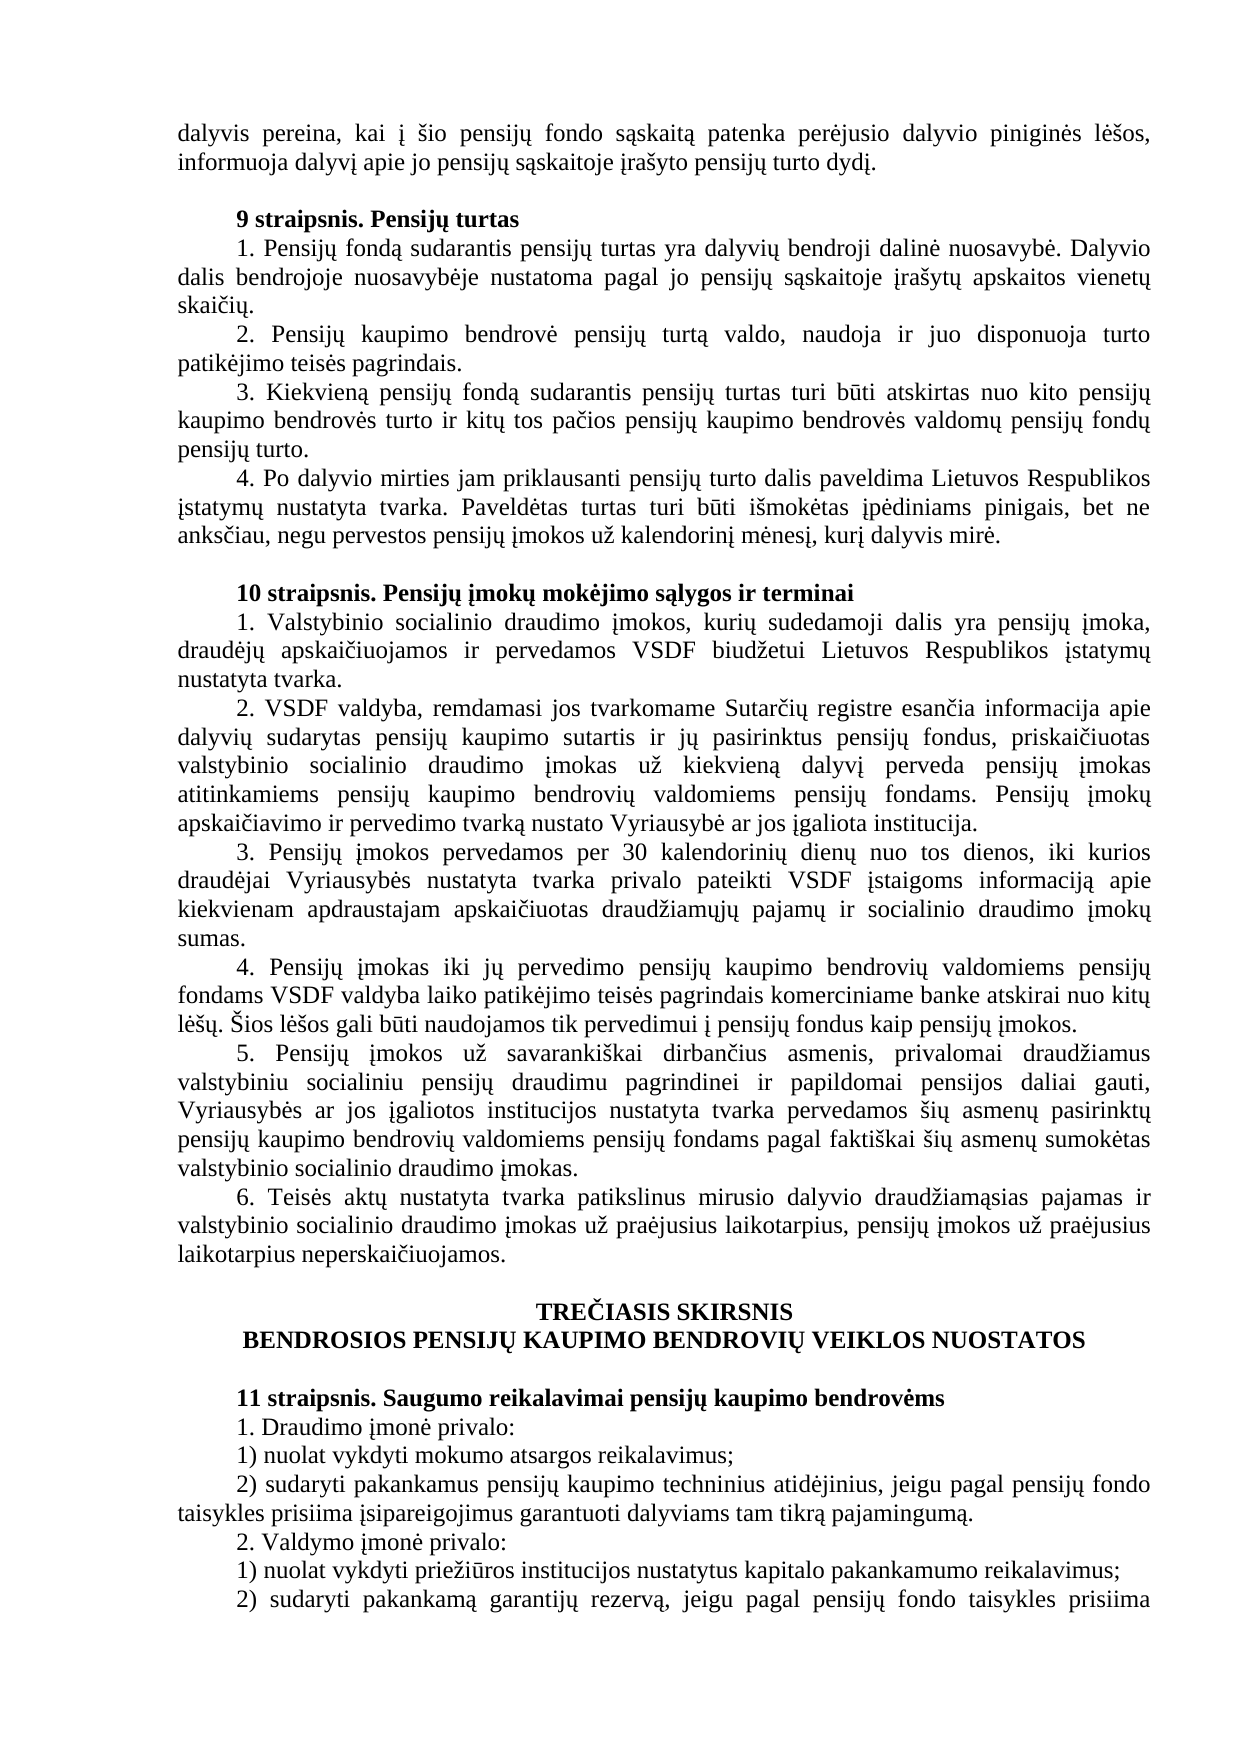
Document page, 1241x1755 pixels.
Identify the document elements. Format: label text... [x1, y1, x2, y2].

text 2. Pensijų kaupimo bendrovė pensijų turtą valdo, naudoja ir juo disponuoja turto patikėjimo teisės pagrindais. [177, 319, 1152, 377]
text 6. Teisės aktų nustatyta tvarka patikslinus mirusio dalyvio draudžiamąsias pajamas ir valstybinio socialinio draudimo įmokas už praėjusius laikotarpius, pensijų įmokos už praėjusius laikotarpius neperskaičiuojamos. [177, 1182, 1152, 1268]
text dalyvis pereina, kai į šio pensijų fondo sąskaitą patenka perėjusio dalyvio piniginės lėšos, informuoja dalyvį apie jo pensijų sąskaitoje įrašyto pensijų turto dydį. [177, 118, 1152, 176]
text 9 straipsnis. Pensijų turtas [177, 204, 1152, 233]
text TREČIASIS SKIRSNIS [177, 1297, 1152, 1326]
text 4. Po dalyvio mirties jam priklausanti pensijų turto dalis paveldima Lietuvos Respublikos įstatymų nustatyta tvarka. Paveldėtas turtas turi būti išmokėtas įpėdiniams pinigais, bet ne anksčiau, negu pervestos pensijų įmokos už kalendorinį mėnesį, kurį dalyvis mirė. [177, 463, 1152, 549]
text 5. Pensijų įmokos už savarankiškai dirbančius asmenis, privalomai draudžiamus valstybiniu socialiniu pensijų draudimu pagrindinei ir papildomai pensijos daliai gauti, Vyriausybės ar jos įgaliotos institucijos nustatyta tvarka pervedamos šių asmenų pasirinktų pensijų kaupimo bendrovių valdomiems pensijų fondams pagal faktiškai šių asmenų sumokėtas valstybinio socialinio draudimo įmokas. [177, 1038, 1152, 1182]
text bendrosios Pensijų kaupimo bendrovių veiklos nuostatos [177, 1326, 1152, 1354]
text 3. Pensijų įmokos pervedamos per 30 kalendorinių dienų nuo tos dienos, iki kurios draudėjai Vyriausybės nustatyta tvarka privalo pateikti VSDF įstaigoms informaciją apie kiekvienam apdraustajam apskaičiuotas draudžiamųjų pajamų ir socialinio draudimo įmokų sumas. [177, 837, 1152, 952]
text 1) nuolat vykdyti mokumo atsargos reikalavimus; [177, 1441, 1152, 1469]
text 11 straipsnis. Saugumo reikalavimai pensijų kaupimo bendrovėms [177, 1383, 1152, 1412]
text 2) sudaryti pakankamus pensijų kaupimo techninius atidėjinius, jeigu pagal pensijų fondo taisykles prisiima įsipareigojimus garantuoti dalyviams tam tikrą pajamingumą. [177, 1469, 1152, 1527]
text 4. Pensijų įmokas iki jų pervedimo pensijų kaupimo bendrovių valdomiems pensijų fondams VSDF valdyba laiko patikėjimo teisės pagrindais komerciniame banke atskirai nuo kitų lėšų. Šios lėšos gali būti naudojamos tik pervedimui į pensijų fondus kaip pensijų įmokos. [177, 952, 1152, 1038]
text 1. Draudimo įmonė privalo: [177, 1412, 1152, 1441]
text 2. Valdymo įmonė privalo: [177, 1527, 1152, 1556]
text 1) nuolat vykdyti priežiūros institucijos nustatytus kapitalo pakankamumo reikalavimus; [177, 1556, 1152, 1584]
text 3. Kiekvieną pensijų fondą sudarantis pensijų turtas turi būti atskirtas nuo kito pensijų kaupimo bendrovės turto ir kitų tos pačios pensijų kaupimo bendrovės valdomų pensijų fondų pensijų turto. [177, 377, 1152, 463]
text 2. VSDF valdyba, remdamasi jos tvarkomame Sutarčių registre esančia informacija apie dalyvių sudarytas pensijų kaupimo sutartis ir jų pasirinktus pensijų fondus, priskaičiuotas valstybinio socialinio draudimo įmokas už kiekvieną dalyvį perveda pensijų įmokas atitinkamiems pensijų kaupimo bendrovių valdomiems pensijų fondams. Pensijų įmokų apskaičiavimo ir pervedimo tvarką nustato Vyriausybė ar jos įgaliota institucija. [177, 693, 1152, 837]
text 10 straipsnis. Pensijų įmokų mokėjimo sąlygos ir terminai [177, 578, 1152, 607]
text 1. Pensijų fondą sudarantis pensijų turtas yra dalyvių bendroji dalinė nuosavybė. Dalyvio dalis bendrojoje nuosavybėje nustatoma pagal jo pensijų sąskaitoje įrašytų apskaitos vienetų skaičių. [177, 233, 1152, 319]
text 2) sudaryti pakankamą garantijų rezervą, jeigu pagal pensijų fondo taisykles prisiima [177, 1584, 1152, 1613]
text 1. Valstybinio socialinio draudimo įmokos, kurių sudedamoji dalis yra pensijų įmoka, draudėjų apskaičiuojamos ir pervedamos VSDF biudžetui Lietuvos Respublikos įstatymų nustatyta tvarka. [177, 607, 1152, 693]
